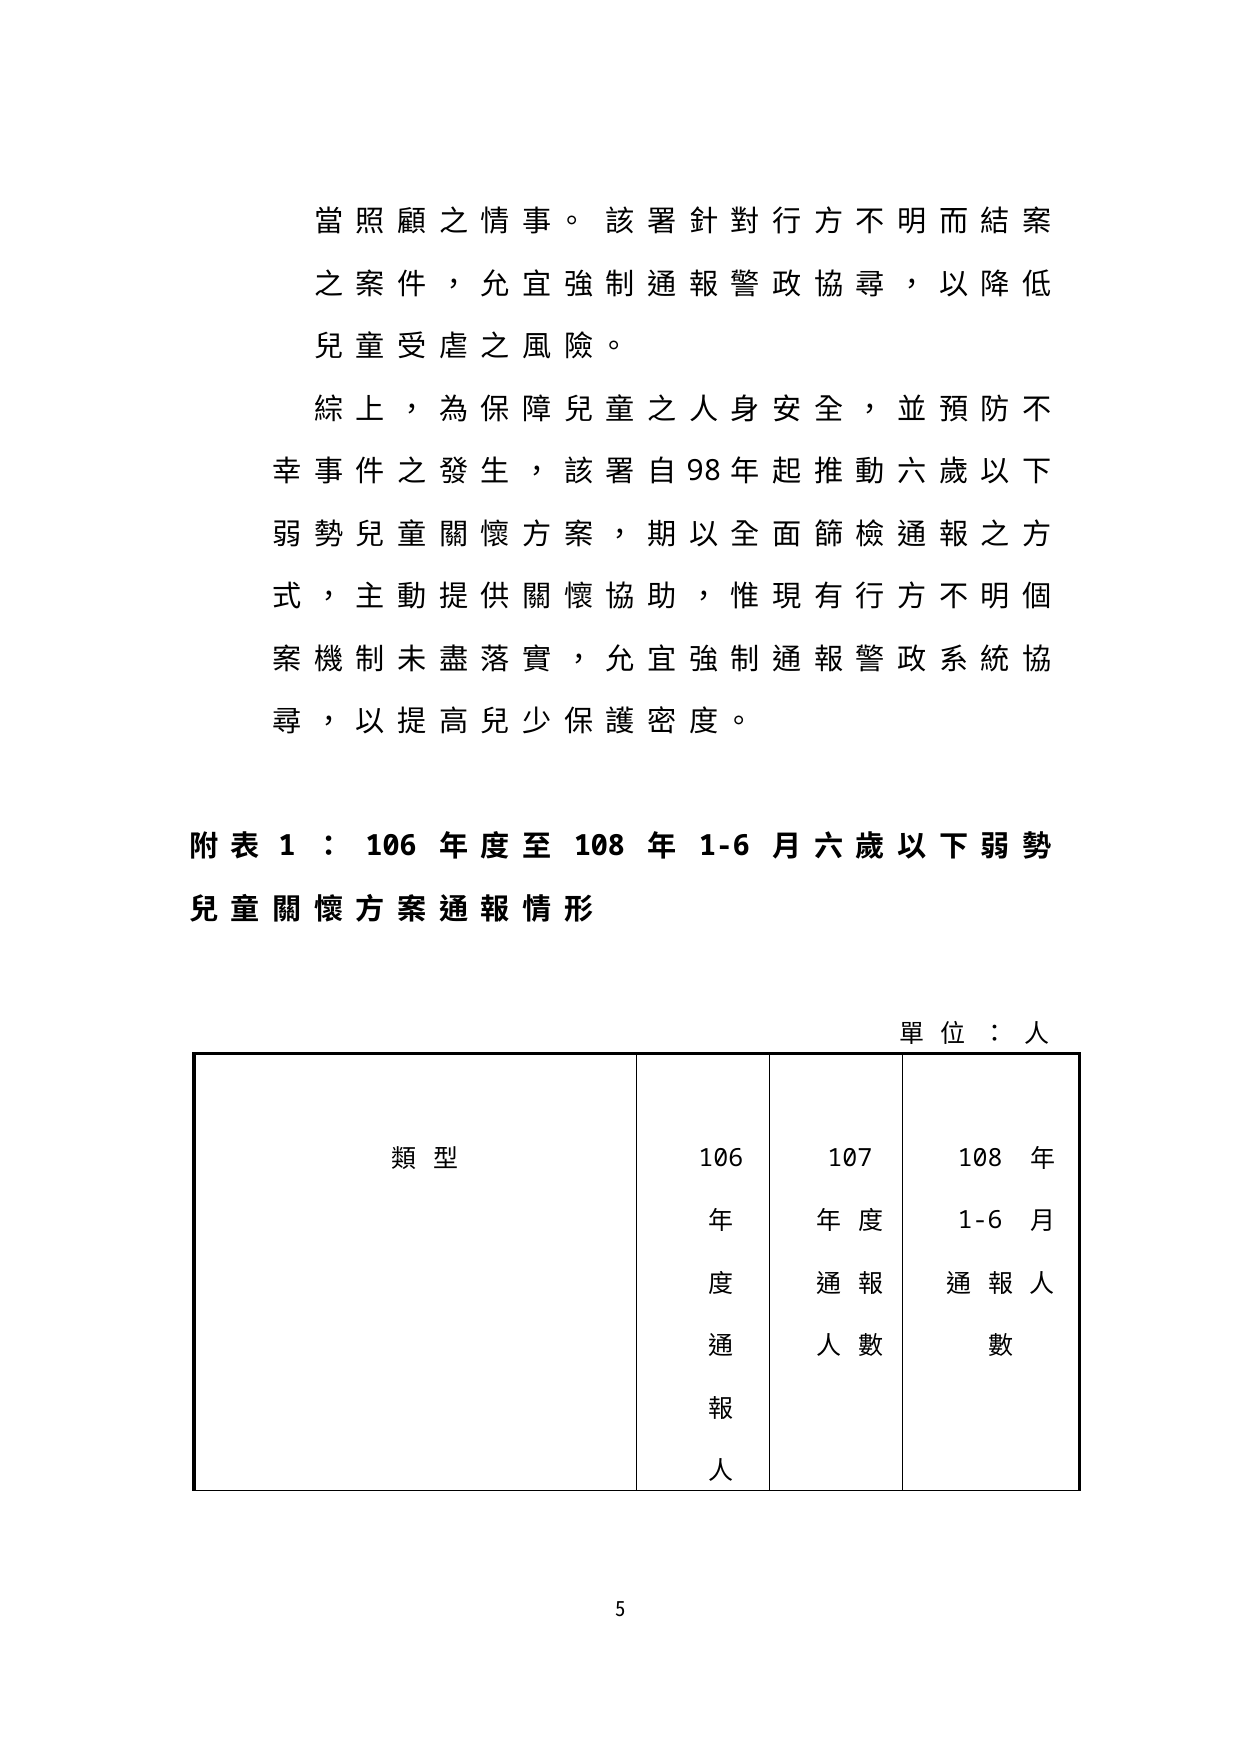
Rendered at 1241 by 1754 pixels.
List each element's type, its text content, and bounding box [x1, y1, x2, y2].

text 附表1：106年度至108年1-6月六歲以下弱勢兒童關懷方案通報情形 [183, 802, 1058, 927]
text 綜上，為保障兒童之人身安全，並預防不幸事件之發生，該署自98年起推動六歲以下弱勢兒童關懷方案，期以全面篩檢通報之方式，主動提供關懷協助，惟現有行方不明個案機制未盡落實，允宜強制通報警政系統協尋，以提高兒少保護密度。 [242, 365, 1058, 740]
table_header 108年1-6月 通報人數 [903, 1055, 1078, 1490]
text 參據衛福部 105 年度「重大兒童及少年虐待事件分析研究」委外研究報告顯示，100年度至105年度經該部「重大兒童及少年虐待事件防治小組」進行個案檢討之 67 件重大兒童疏忽及虐待案件，受虐兒少年齡在 6 歲以下之比率高達 9 成。考量學齡前兒童如未進入幼教體系，生活空間以自家居所為主，難以發現受虐或不當照顧之情事。該署針對行方不明而結案之案件，允宜強制通報警政協尋，以降低兒童受虐之風險。 [271, 177, 1058, 365]
table_header 106年度 通報人 [637, 1055, 769, 1490]
table_header 107年度 通報人數 [770, 1055, 902, 1490]
table_header 類型 [196, 1055, 636, 1490]
text 單位：人 [183, 990, 1058, 1052]
